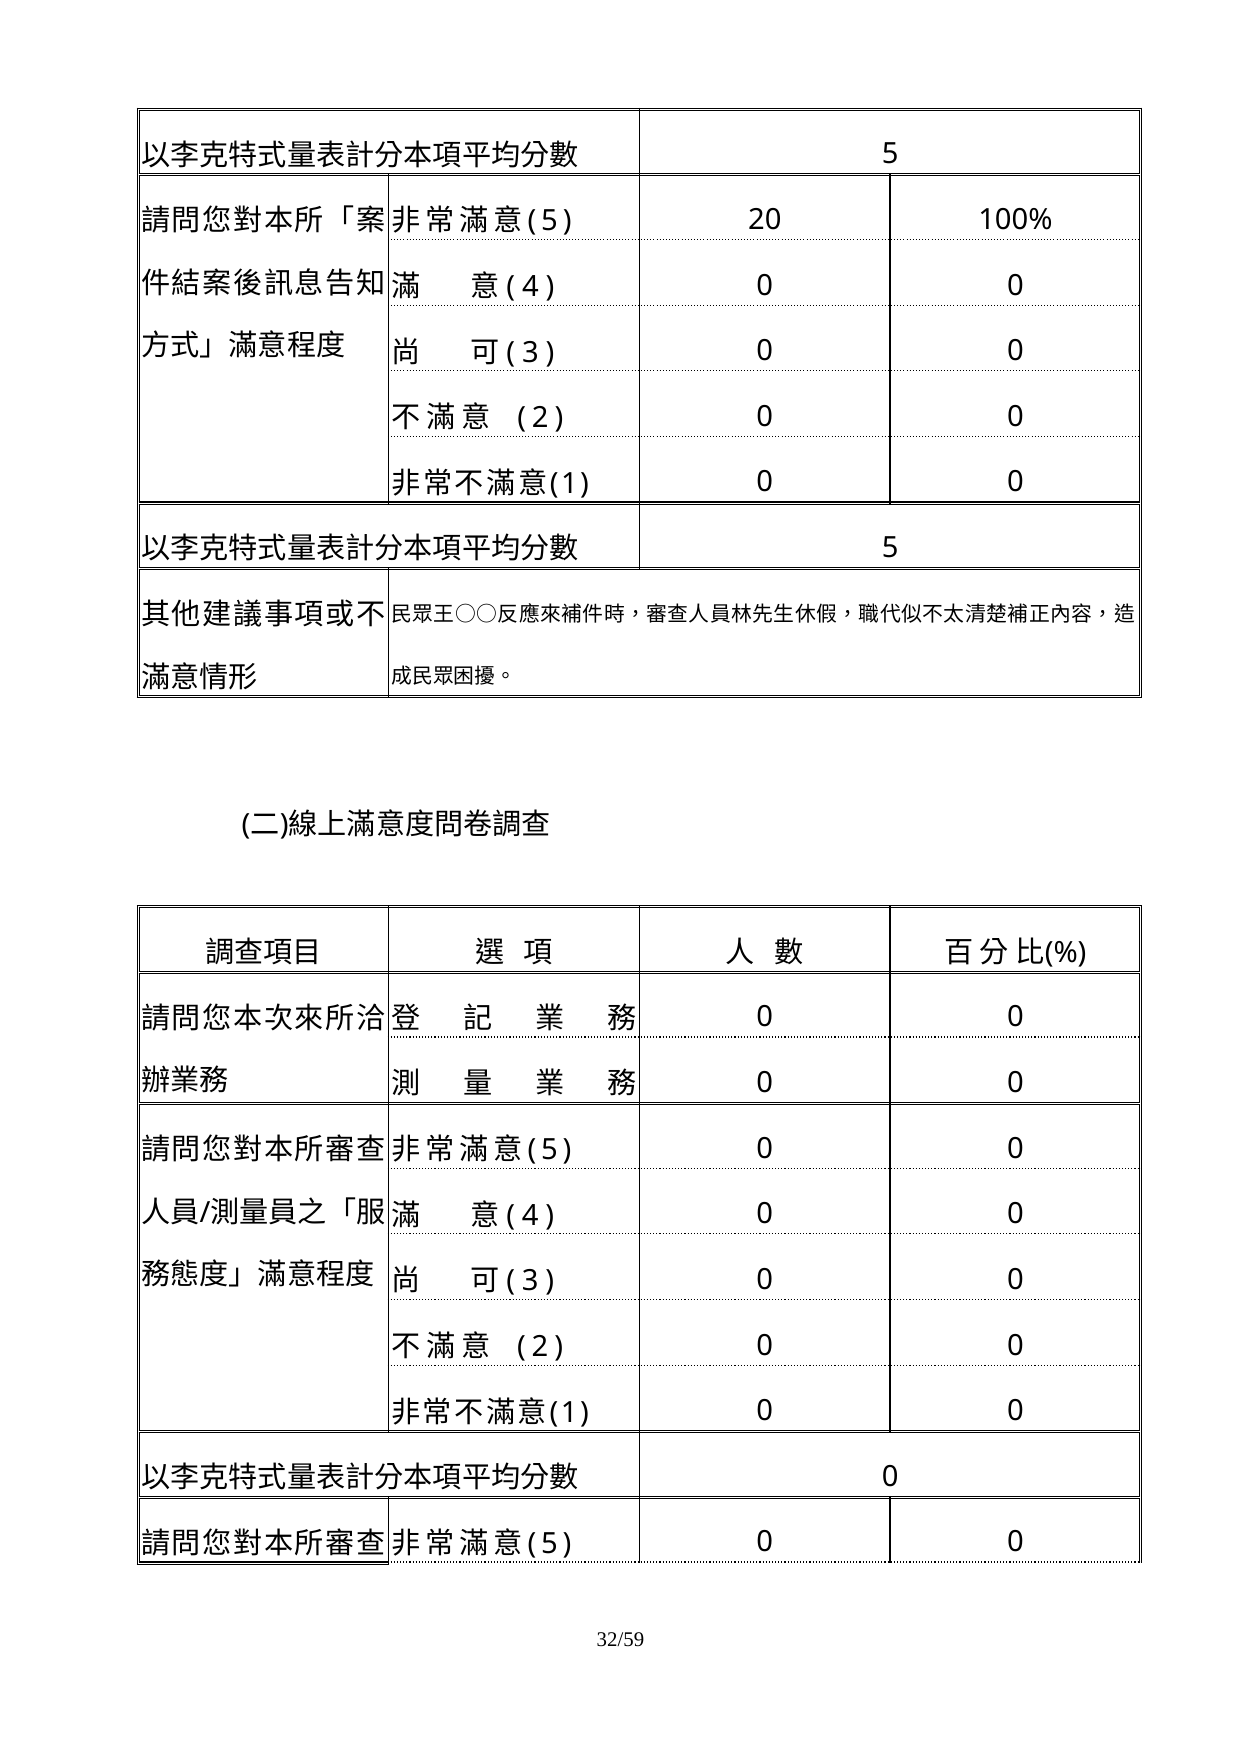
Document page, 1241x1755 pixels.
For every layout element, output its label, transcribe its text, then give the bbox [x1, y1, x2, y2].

table_cell 0 [891, 239, 1139, 304]
table_cell 請問您本次來所洽辦業務 [140, 974, 388, 1102]
table_cell 請問您對本所審查 [140, 1499, 388, 1561]
table_cell 0 [640, 1299, 889, 1364]
table_cell 20 [640, 176, 889, 239]
table_cell 其他建議事項或不滿意情形 [140, 570, 388, 695]
table_cell 0 [891, 1105, 1139, 1168]
table_cell 尚 可(3) [389, 1233, 639, 1299]
table_cell 非常滿意(5) [389, 1499, 639, 1561]
table_cell 0 [640, 1233, 889, 1299]
table_cell 以李克特式量表計分本項平均分數 [140, 111, 639, 173]
table_cell 以李克特式量表計分本項平均分數 [140, 1433, 639, 1496]
table_cell 5 [640, 505, 1139, 567]
table_header 選 項 [389, 908, 639, 971]
table_cell 請問您對本所審查人員/測量員之「服務態度」滿意程度 [140, 1105, 388, 1430]
table_cell 0 [891, 1168, 1139, 1233]
table_cell 0 [891, 370, 1139, 436]
table_cell 測量業務 [389, 1036, 639, 1102]
table_cell 100% [891, 176, 1139, 239]
table_cell 0 [640, 1168, 889, 1233]
table_cell 非常滿意(5) [389, 176, 639, 239]
table_cell 0 [640, 1365, 889, 1430]
table_cell 0 [640, 1105, 889, 1168]
table_cell 民眾王○○反應來補件時，審查人員林先生休假，職代似不太清楚補正內容，造成民眾困擾。 [389, 570, 1139, 695]
table_cell 0 [891, 1299, 1139, 1364]
table_cell 非常不滿意(1) [389, 1365, 639, 1430]
table_cell 不滿意 (2) [389, 370, 639, 436]
table_cell 5 [640, 111, 1139, 173]
table_cell 非常不滿意(1) [389, 436, 639, 501]
table_cell 非常滿意(5) [389, 1105, 639, 1168]
table_cell 登記業務 [389, 974, 639, 1036]
table_cell 以李克特式量表計分本項平均分數 [140, 505, 639, 567]
table_header 調查項目 [140, 908, 388, 971]
table_cell 0 [891, 1499, 1139, 1561]
table_cell 0 [891, 974, 1139, 1036]
table_cell 0 [640, 1499, 889, 1561]
table_cell 尚 可(3) [389, 305, 639, 370]
text (二)線上滿意度問卷調查 [211, 780, 1116, 843]
table_cell 滿 意(4) [389, 239, 639, 304]
table_cell 0 [891, 436, 1139, 501]
table_cell 不滿意 (2) [389, 1299, 639, 1364]
table_cell 0 [891, 1036, 1139, 1102]
table_cell 0 [640, 436, 889, 501]
table_cell 0 [640, 370, 889, 436]
table_cell 0 [640, 974, 889, 1036]
table_cell 0 [891, 305, 1139, 370]
table_cell 0 [640, 305, 889, 370]
table_cell 0 [640, 1433, 1139, 1496]
table_cell 0 [640, 239, 889, 304]
table_header 百 分 比(%) [891, 908, 1139, 971]
table_cell 滿 意(4) [389, 1168, 639, 1233]
table_cell 請問您對本所「案件結案後訊息告知方式」滿意程度 [140, 176, 388, 501]
table_cell 0 [640, 1036, 889, 1102]
table_header 人 數 [640, 908, 889, 971]
table_cell 0 [891, 1233, 1139, 1299]
table_cell 0 [891, 1365, 1139, 1430]
